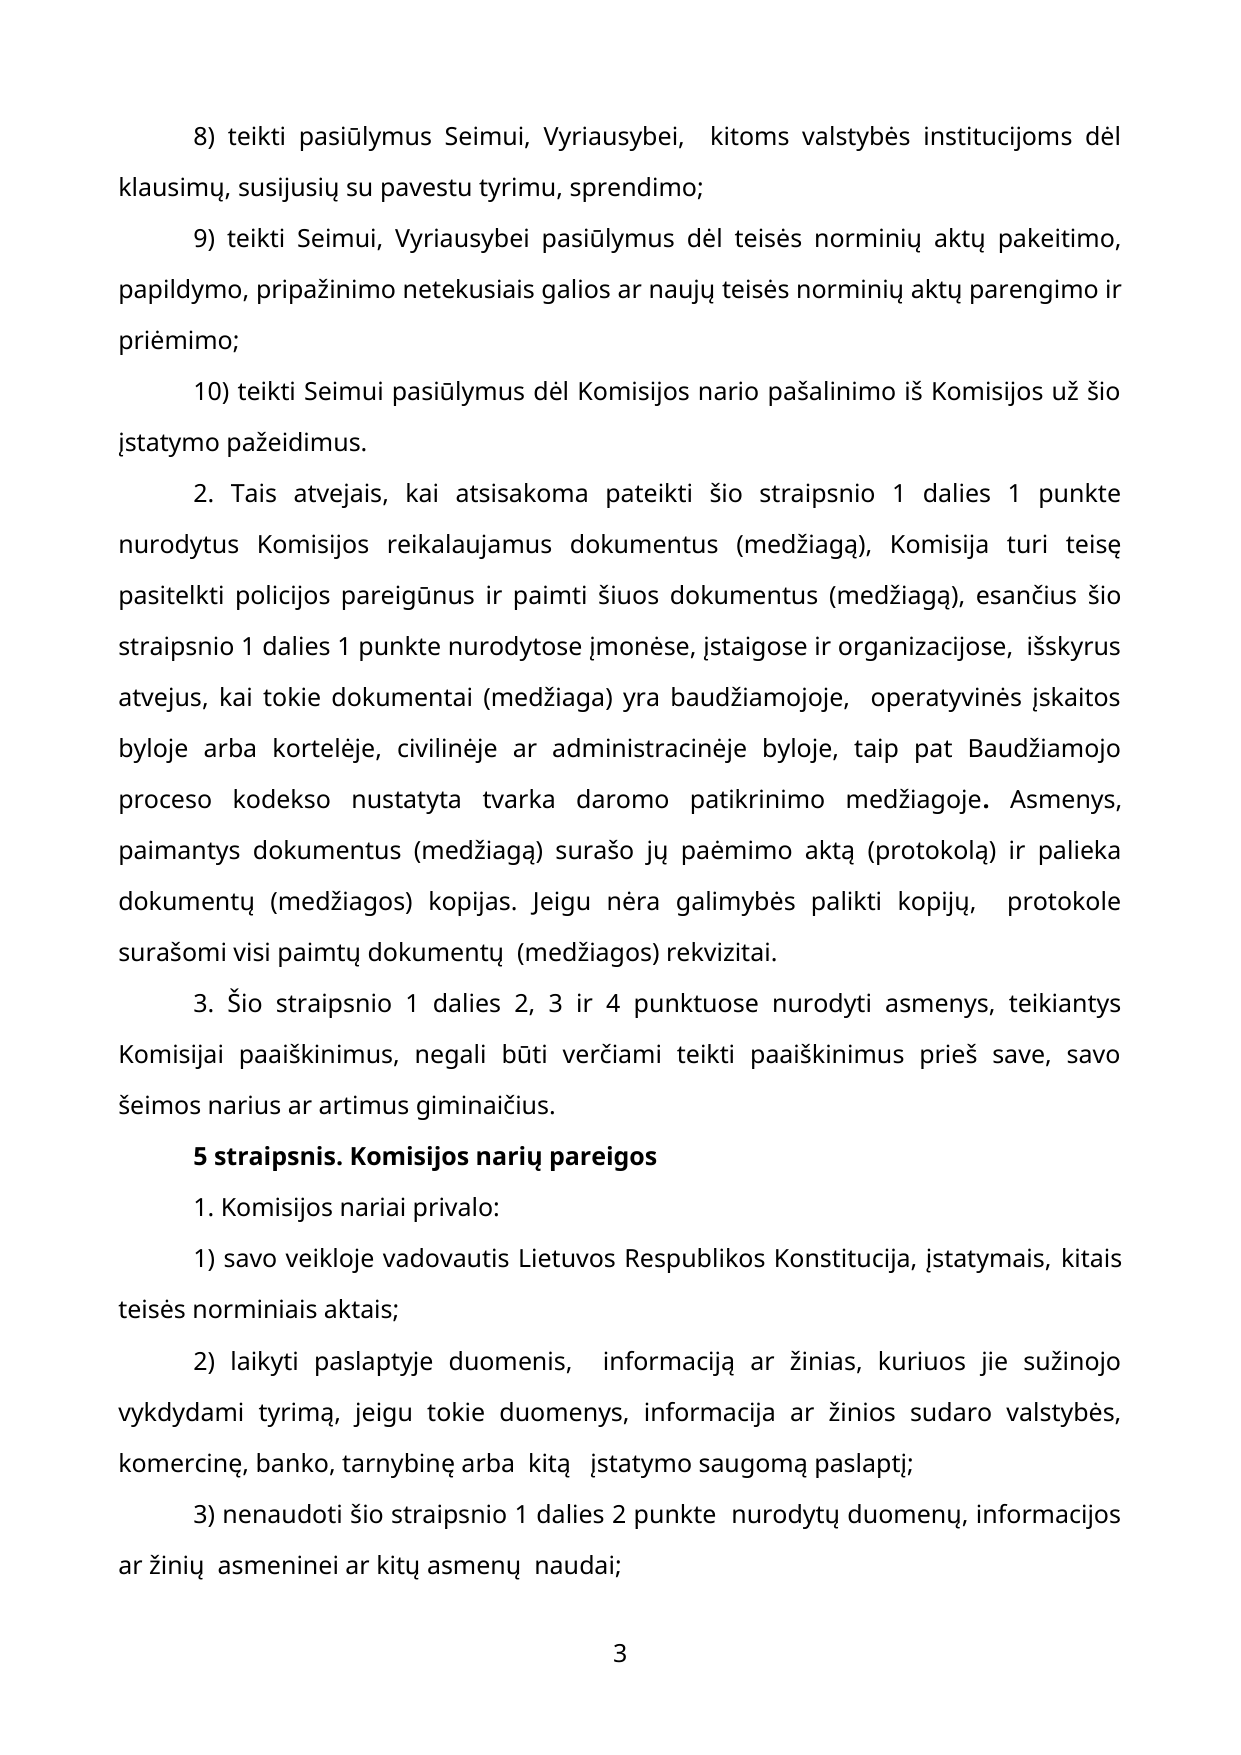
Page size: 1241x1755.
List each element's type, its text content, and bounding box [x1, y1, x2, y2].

text 9) teikti Seimui, Vyriausybei pasiūlymus dėl teisės norminių aktų pakeitimo, papildymo, pripažinimo netekusiais galios ar naujų teisės norminių aktų parengimo ir priėmimo; [118, 220, 1122, 356]
text 1. Komisijos nariai privalo: [118, 1190, 1122, 1224]
text 3) nenaudoti šio straipsnio 1 dalies 2 punkte nurodytų duomenų, informacijos ar žinių asmeninei ar kitų asmenų naudai; [118, 1496, 1122, 1581]
text 3. Šio straipsnio 1 dalies 2, 3 ir 4 punktuose nurodyti asmenys, teikiantys Komisijai paaiškinimus, negali būti verčiami teikti paaiškinimus prieš save, savo šeimos narius ar artimus giminaičius. [118, 986, 1122, 1122]
text 1) savo veikloje vadovautis Lietuvos Respublikos Konstitucija, įstatymais, kitais teisės norminiais aktais; [118, 1241, 1122, 1326]
text 10) teikti Seimui pasiūlymus dėl Komisijos nario pašalinimo iš Komisijos už šio įstatymo pažeidimus. [118, 373, 1122, 458]
text 5 straipsnis. Komisijos narių pareigos [118, 1139, 1122, 1173]
text 2) laikyti paslaptyje duomenis, informaciją ar žinias, kuriuos jie sužinojo vykdydami tyrimą, jeigu tokie duomenys, informacija ar žinios sudaro valstybės, komercinę, banko, tarnybinę arba kitą įstatymo saugomą paslaptį; [118, 1343, 1122, 1479]
text 8) teikti pasiūlymus Seimui, Vyriausybei, kitoms valstybės institucijoms dėl klausimų, susijusių su pavestu tyrimu, sprendimo; [118, 118, 1122, 203]
text 2. Tais atvejais, kai atsisakoma pateikti šio straipsnio 1 dalies 1 punkte nurodytus Komisijos reikalaujamus dokumentus (medžiagą), Komisija turi teisę pasitelkti policijos pareigūnus ir paimti šiuos dokumentus (medžiagą), esančius šio straipsnio 1 dalies 1 punkte nurodytose įmonėse, įstaigose ir organizacijose, išskyrus atvejus, kai tokie dokumentai (medžiaga) yra baudžiamojoje, operatyvinės įskaitos byloje arba kortelėje, civilinėje ar administracinėje byloje, taip pat Baudžiamojo proceso kodekso nustatyta tvarka daromo patikrinimo medžiagoje. Asmenys, paimantys dokumentus (medžiagą) surašo jų paėmimo aktą (protokolą) ir palieka dokumentų (medžiagos) kopijas. Jeigu nėra galimybės palikti kopijų, protokole surašomi visi paimtų dokumentų (medžiagos) rekvizitai. [118, 475, 1122, 969]
